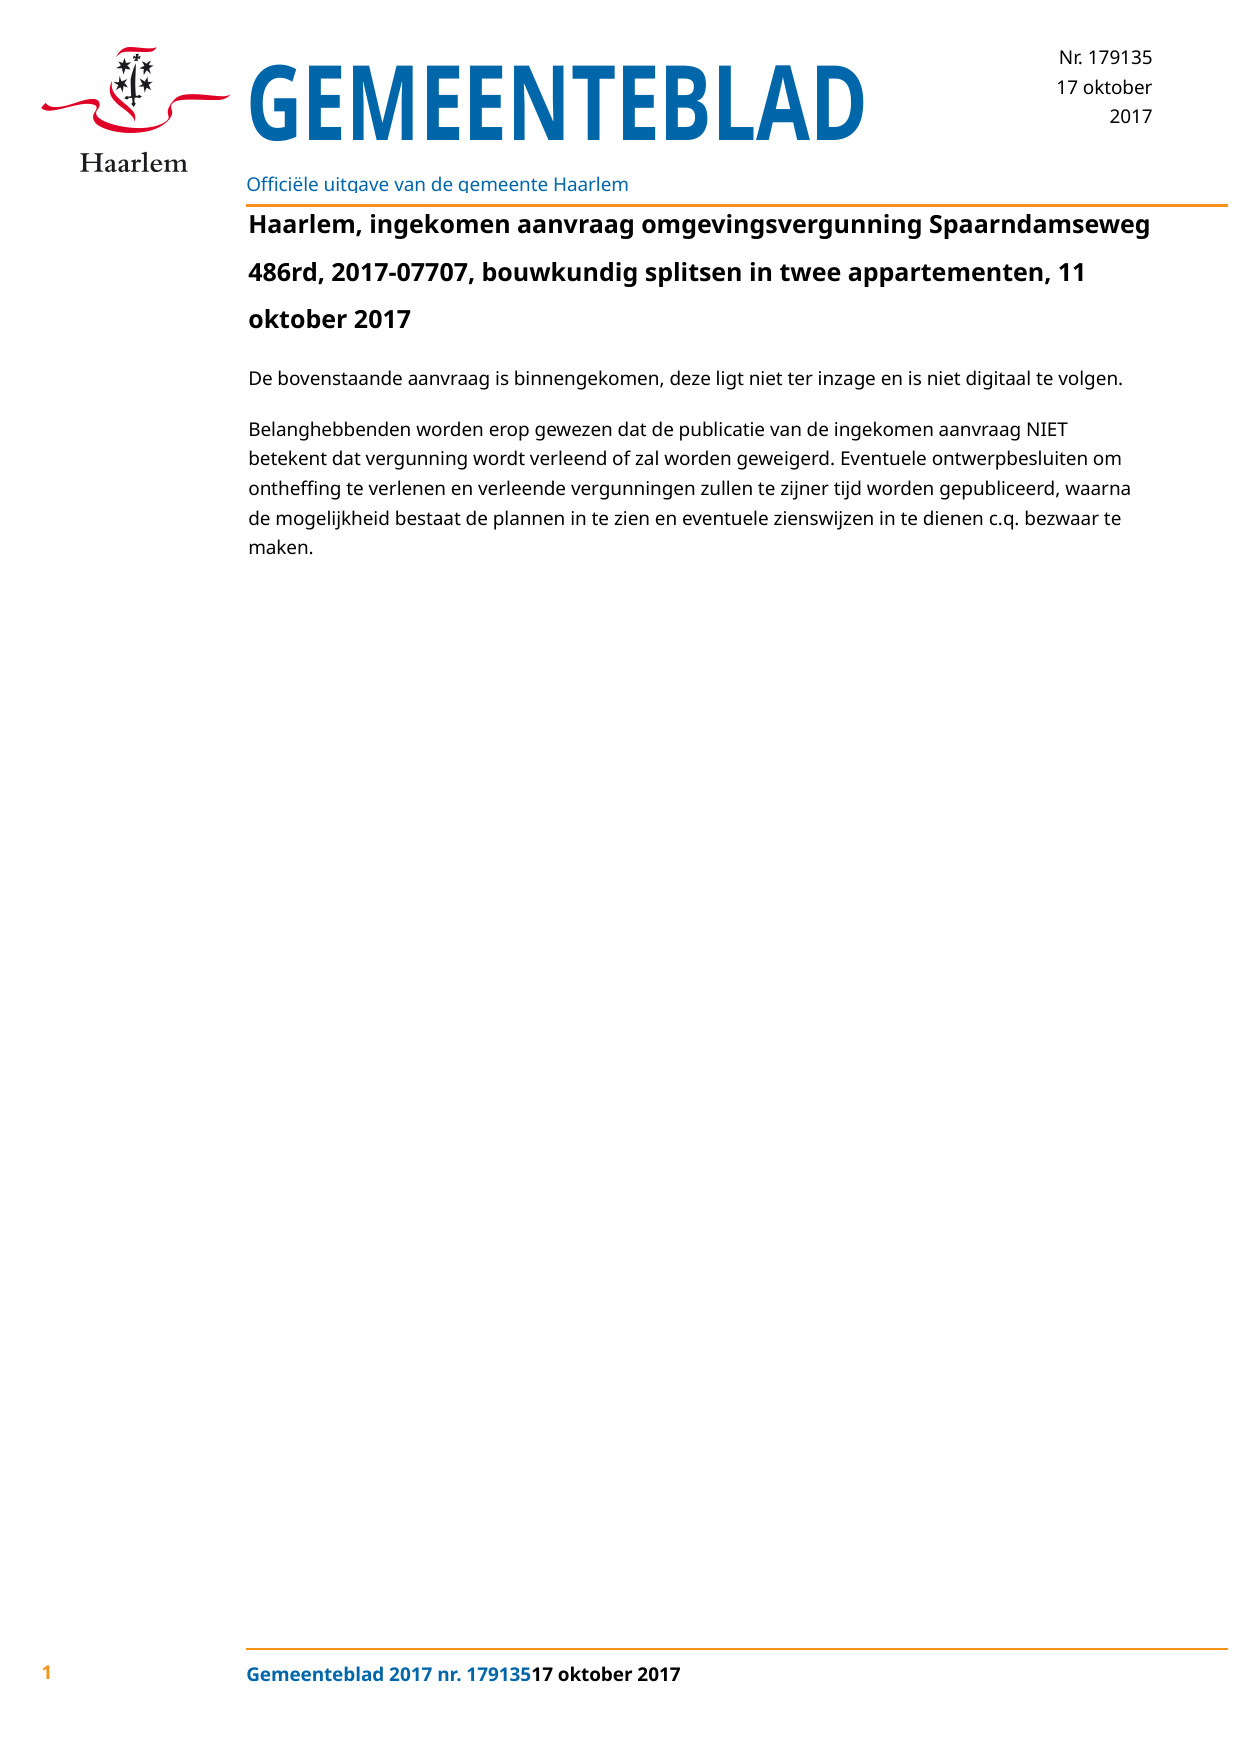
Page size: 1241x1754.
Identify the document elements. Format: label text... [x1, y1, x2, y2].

text Haarlem, ingekomen aanvraag omgevingsvergunning Spaarndamseweg 486rd, 2017-07707, bouwkundig splitsen in twee appartementen, 11 oktober 2017 [248, 207, 1152, 336]
text Belanghebbenden worden erop gewezen dat de publicatie van de ingekomen aanvraag NIET betekent dat vergunning wordt verleend of zal worden geweigerd. Eventuele ontwerpbesluiten om ontheffing te verlenen en verleende vergunningen zullen te zijner tijd worden gepubliceerd, waarna de mogelijkheid bestaat de plannen in te zien en eventuele zienswijzen in te dienen c.q. bezwaar te maken. [248, 416, 1152, 560]
picture [41, 47, 231, 172]
text De bovenstaande aanvraag is binnengekomen, deze ligt niet ter inzage en is niet digitaal te volgen. [248, 366, 1152, 391]
